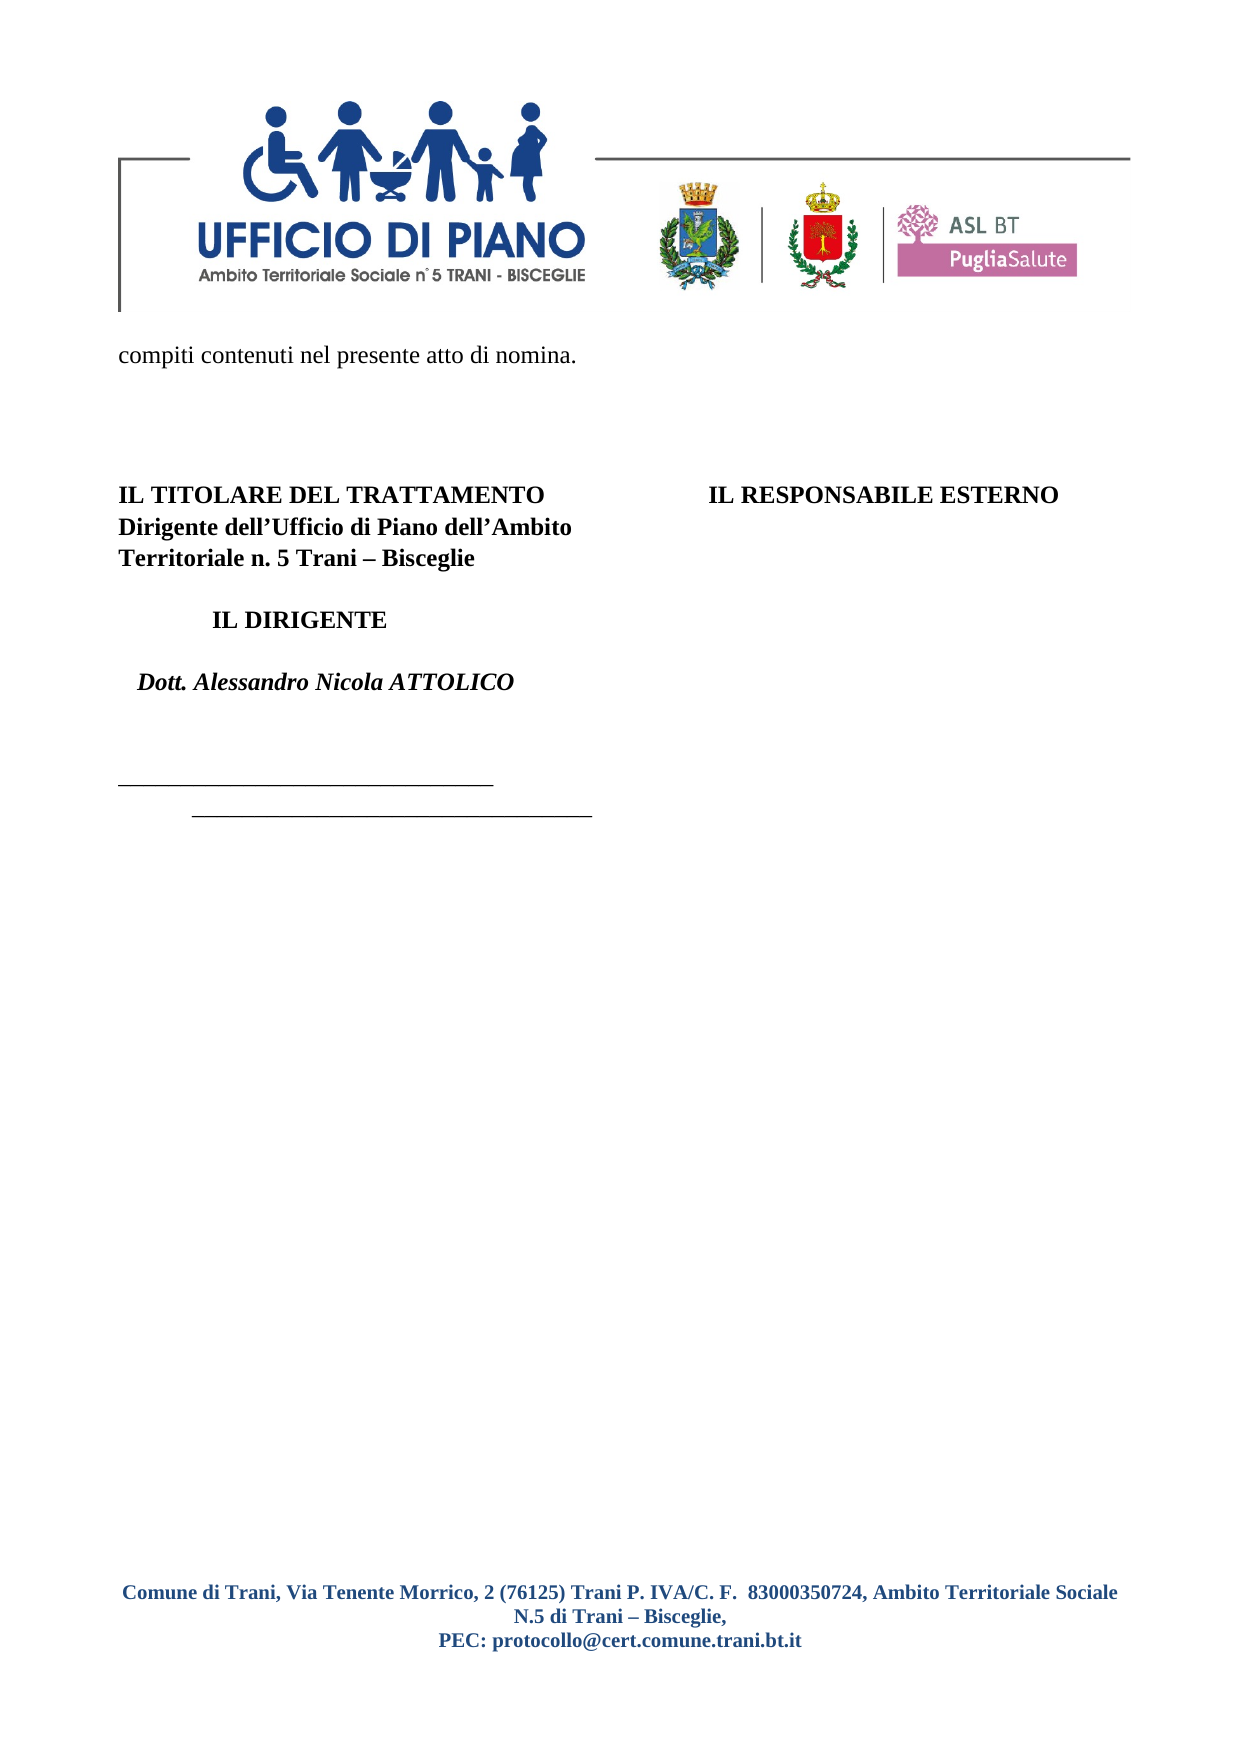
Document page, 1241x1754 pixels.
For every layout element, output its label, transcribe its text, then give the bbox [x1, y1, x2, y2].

text Territoriale n. 5 Trani – Bisceglie [118, 543, 1122, 571]
text ______________________________ ________________________________ [118, 760, 1122, 820]
text IL DIRIGENTE [118, 605, 1122, 633]
text Dirigente dell’Ufficio di Piano dell’Ambito [118, 512, 1122, 540]
picture [118, 101, 1134, 312]
text IL TITOLARE DEL TRATTAMENTO IL RESPONSABILE ESTERNO [118, 481, 1122, 509]
text compiti contenuti nel presente atto di nomina. [118, 312, 1122, 368]
text Dott. Alessandro Nicola ATTOLICO [118, 667, 1122, 696]
